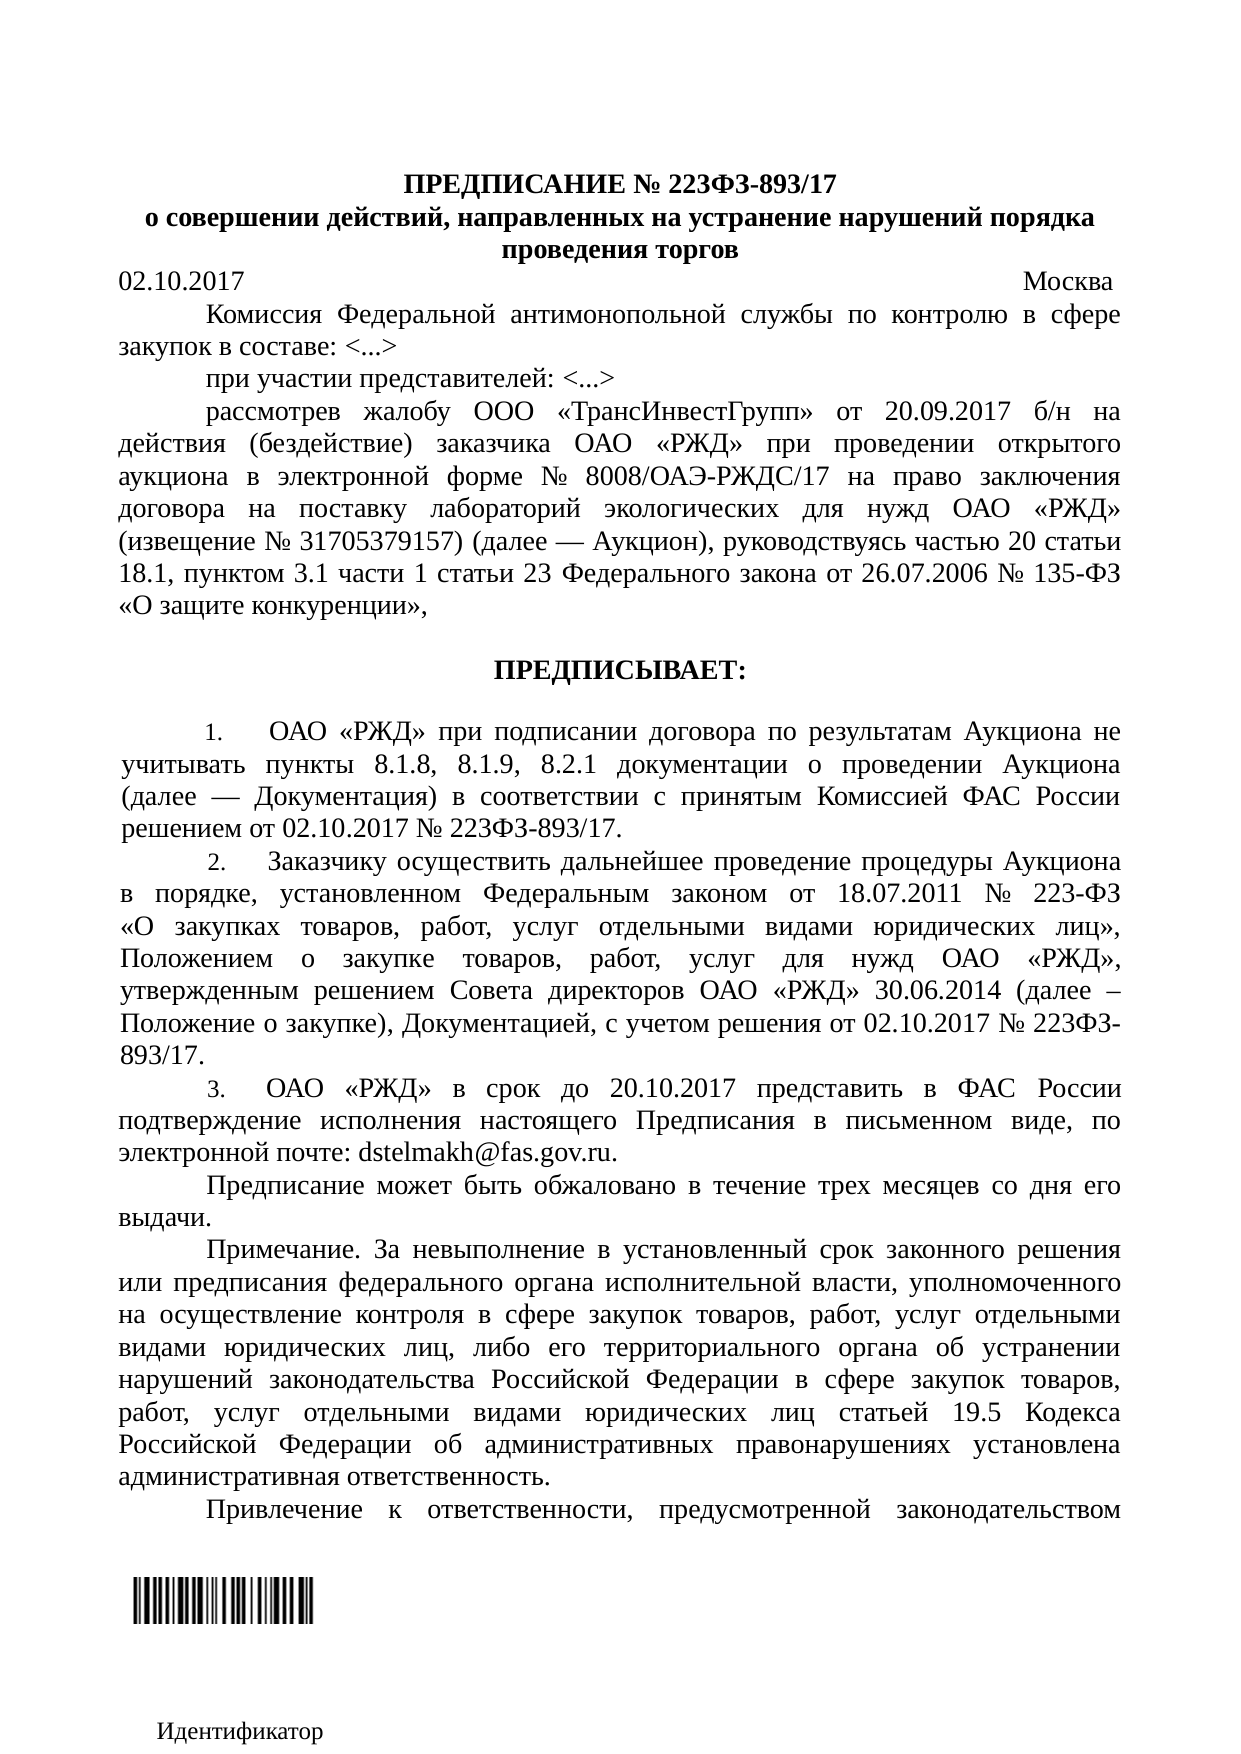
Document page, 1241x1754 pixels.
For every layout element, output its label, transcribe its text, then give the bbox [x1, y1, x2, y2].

picture [118, 1577, 331, 1624]
text Привлечение к ответственности, предусмотренной законодательством [118, 1492, 1122, 1524]
text ПРЕДПИСЫВАЕТ: [118, 653, 1122, 686]
text Предписание может быть обжаловано в течение трех месяцев со дня его выдачи. [118, 1168, 1122, 1233]
text рассмотрев жалобу ООО «ТрансИнвестГрупп» от 20.09.2017 б/н на действия (бездействие) заказчика ОАО «РЖД» при проведении открытого аукциона в электронной форме № 8008/ОАЭ-РЖДС/17 на право заключения договора на поставку лабораторий экологических для нужд ОАО «РЖД» (извещение № 31705379157) (далее — Аукцион), руководствуясь частью 20 статьи 18.1, пунктом 3.1 части 1 статьи 23 Федерального закона от 26.07.2006 № 135-ФЗ «О защите конкуренции», [118, 394, 1122, 621]
text 02.10.2017 Москва [118, 264, 1122, 297]
text ПРЕДПИСАНИЕ № 223ФЗ-893/17 [118, 167, 1122, 199]
list Заказчику осуществить дальнейшее проведение процедуры Аукциона в порядке, установленном Федеральным законом от 18.07.2011 № 223-ФЗ «О закупках товаров, работ, услуг отдельными видами юридических лиц», Положением о закупке товаров, работ, услуг для нужд ОАО «РЖД», утвержденным решением Совета директоров ОАО «РЖД» 30.06.2014 (далее – Положение о закупке), Документацией, с учетом решения от 02.10.2017 № 223ФЗ-893/17. [120, 844, 1122, 1071]
list ОАО «РЖД» в срок до 20.10.2017 представить в ФАС России подтверждение исполнения настоящего Предписания в письменном виде, по электронной почте: dstelmakh@fas.gov.ru. [118, 1071, 1122, 1168]
list ОАО «РЖД» при подписании договора по результатам Аукциона не учитывать пункты 8.1.8, 8.1.9, 8.2.1 документации о проведении Аукциона (далее — Документация) в соответствии с принятым Комиссией ФАС России решением от 02.10.2017 № 223ФЗ-893/17. [121, 714, 1122, 844]
text при участии представителей: <...> [118, 362, 1122, 394]
text Примечание. За невыполнение в установленный срок законного решения или предписания федерального органа исполнительной власти, уполномоченного на осуществление контроля в сфере закупок товаров, работ, услуг отдельными видами юридических лиц, либо его территориального органа об устранении нарушений законодательства Российской Федерации в сфере закупок товаров, работ, услуг отдельными видами юридических лиц статьей 19.5 Кодекса Российской Федерации об административных правонарушениях установлена административная ответственность. [118, 1233, 1122, 1492]
text о совершении действий, направленных на устранение нарушений порядка проведения торгов [118, 199, 1122, 264]
text Комиссия Федеральной антимонопольной службы по контролю в сфере закупок в составе: <...> [118, 297, 1122, 362]
